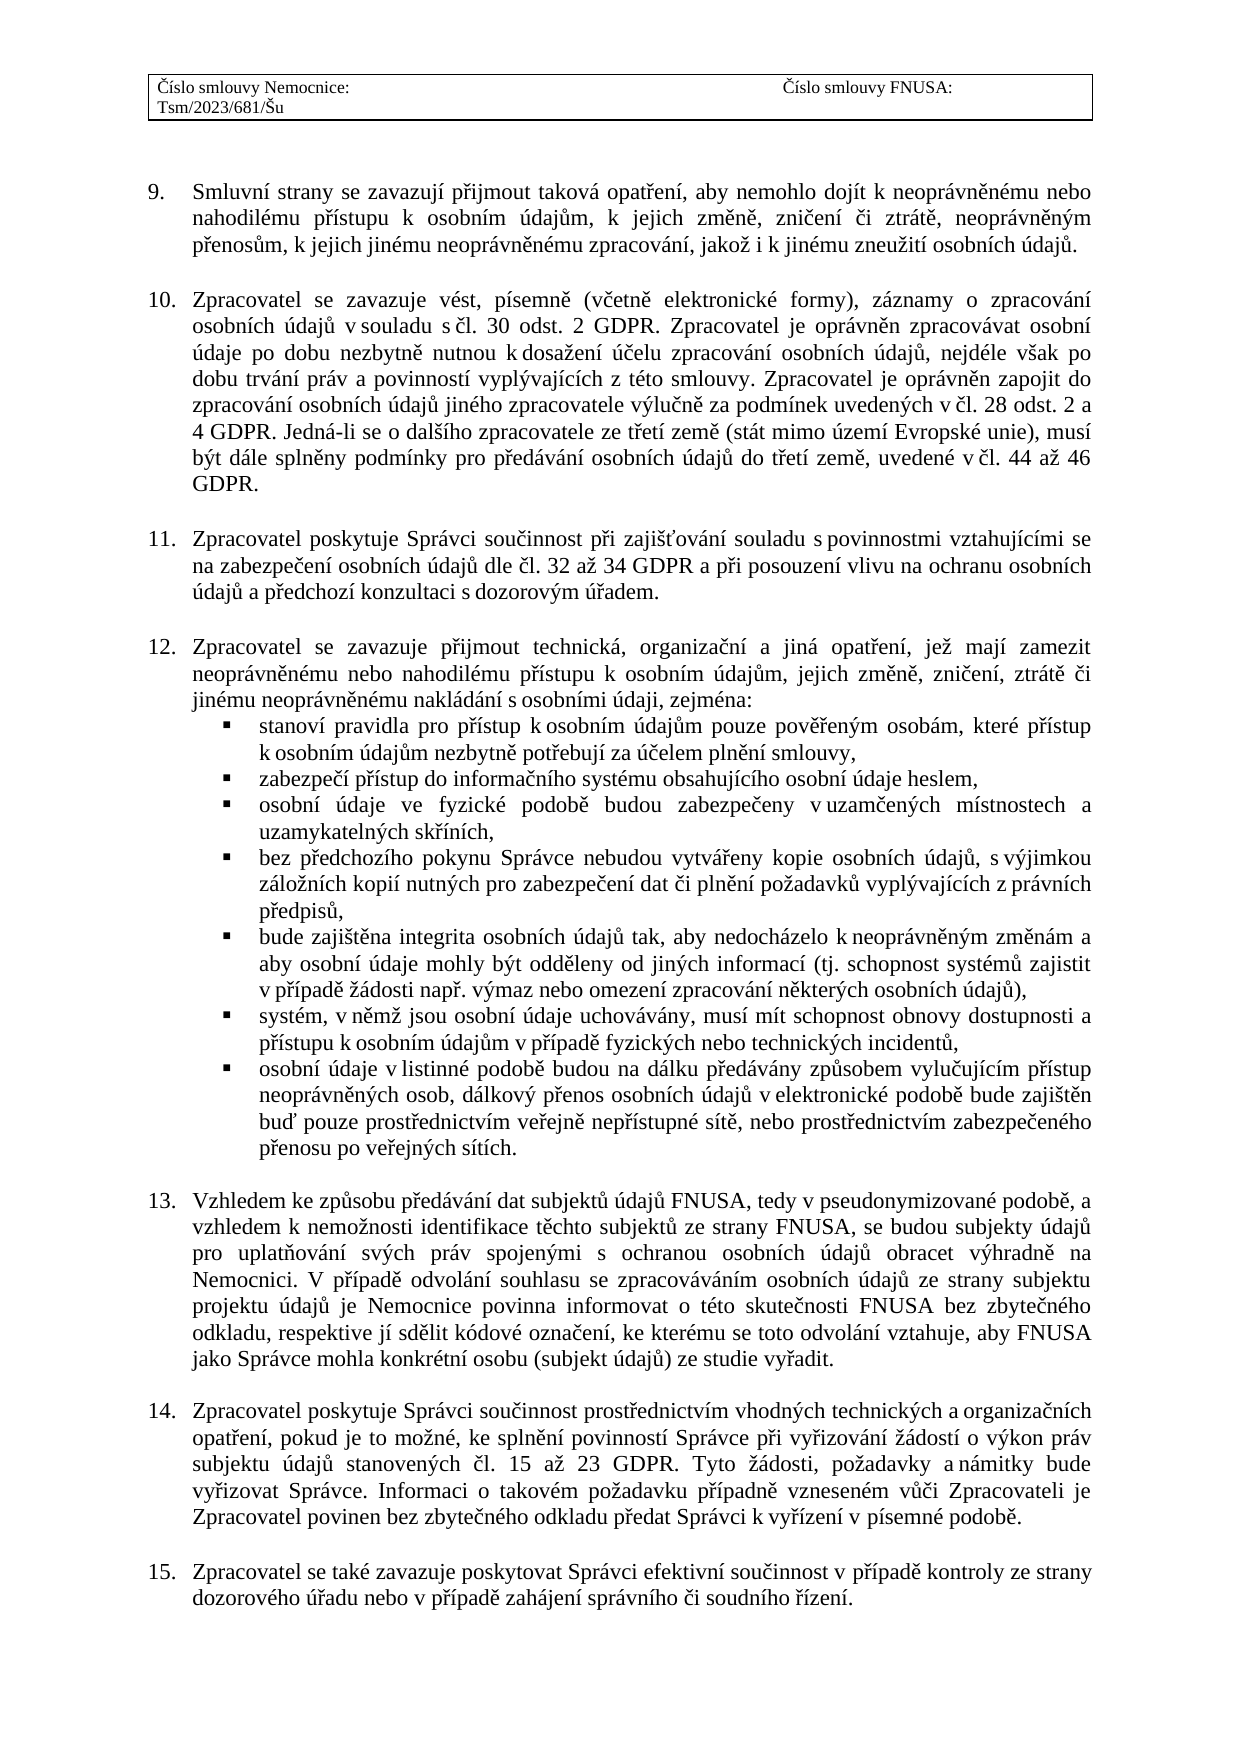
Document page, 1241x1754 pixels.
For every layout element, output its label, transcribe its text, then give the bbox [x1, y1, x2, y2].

list Smluvní strany se zavazují přijmout taková opatření, aby nemohlo dojít k neoprávněnému nebo nahodilému přístupu k osobním údajům, k jejich změně, zničení či ztrátě, neoprávněným přenosům, k jejich jinému neoprávněnému zpracování, jakož i k jinému zneužití osobních údajů. [148, 178, 1093, 257]
list Zpracovatel se zavazuje vést, písemně (včetně elektronické formy), záznamy o zpracování osobních údajů v souladu s čl. 30 odst. 2 GDPR. Zpracovatel je oprávněn zpracovávat osobní údaje po dobu nezbytně nutnou k dosažení účelu zpracování osobních údajů, nejdéle však po dobu trvání práv a povinností vyplývajících z této smlouvy. Zpracovatel je oprávněn zapojit do zpracování osobních údajů jiného zpracovatele výlučně za podmínek uvedených v čl. 28 odst. 2 a 4 GDPR. Jedná-li se o dalšího zpracovatele ze třetí země (stát mimo území Evropské unie), musí být dále splněny podmínky pro předávání osobních údajů do třetí země, uvedené v čl. 44 až 46 GDPR. [148, 286, 1093, 497]
list bez předchozího pokynu Správce nebudou vytvářeny kopie osobních údajů, s výjimkou záložních kopií nutných pro zabezpečení dat či plnění požadavků vyplývajících z právních předpisů, [221, 844, 1093, 923]
list osobní údaje v listinné podobě budou na dálku předávány způsobem vylučujícím přístup neoprávněných osob, dálkový přenos osobních údajů v elektronické podobě bude zajištěn buď pouze prostřednictvím veřejně nepřístupné sítě, nebo prostřednictvím zabezpečeného přenosu po veřejných sítích. [221, 1055, 1093, 1160]
list zabezpečí přístup do informačního systému obsahujícího osobní údaje heslem, [221, 765, 1093, 791]
list Zpracovatel poskytuje Správci součinnost při zajišťování souladu s povinnostmi vztahujícími se na zabezpečení osobních údajů dle čl. 32 až 34 GDPR a při posouzení vlivu na ochranu osobních údajů a předchozí konzultaci s dozorovým úřadem. [148, 526, 1093, 604]
list bude zajištěna integrita osobních údajů tak, aby nedocházelo k neoprávněným změnám a aby osobní údaje mohly být odděleny od jiných informací (tj. schopnost systémů zajistit v případě žádosti např. výmaz nebo omezení zpracování některých osobních údajů), [221, 923, 1093, 1002]
list osobní údaje ve fyzické podobě budou zabezpečeny v uzamčených místnostech a uzamykatelných skříních, [221, 791, 1093, 844]
list Vzhledem ke způsobu předávání dat subjektů údajů FNUSA, tedy v pseudonymizované podobě, a vzhledem k nemožnosti identifikace těchto subjektů ze strany FNUSA, se budou subjekty údajů pro uplatňování svých práv spojenými s ochranou osobních údajů obracet výhradně na Nemocnici. V případě odvolání souhlasu se zpracováváním osobních údajů ze strany subjektu projektu údajů je Nemocnice povinna informovat o této skutečnosti FNUSA bez zbytečného odkladu, respektive jí sdělit kódové označení, ke kterému se toto odvolání vztahuje, aby FNUSA jako Správce mohla konkrétní osobu (subjekt údajů) ze studie vyřadit. [148, 1187, 1093, 1371]
list Zpracovatel se zavazuje přijmout technická, organizační a jiná opatření, jež mají zamezit neoprávněnému nebo nahodilému přístupu k osobním údajům, jejich změně, zničení, ztrátě či jinému neoprávněnému nakládání s osobními údaji, zejména: [148, 633, 1093, 712]
list Zpracovatel se také zavazuje poskytovat Správci efektivní součinnost v případě kontroly ze strany dozorového úřadu nebo v případě zahájení správního či soudního řízení. [148, 1558, 1093, 1611]
list Zpracovatel poskytuje Správci součinnost prostřednictvím vhodných technických a organizačních opatření, pokud je to možné, ke splnění povinností Správce při vyřizování žádostí o výkon práv subjektu údajů stanovených čl. 15 až 23 GDPR. Tyto žádosti, požadavky a námitky bude vyřizovat Správce. Informaci o takovém požadavku případně vzneseném vůči Zpracovateli je Zpracovatel povinen bez zbytečného odkladu předat Správci k vyřízení v písemné podobě. [148, 1398, 1093, 1529]
list systém, v němž jsou osobní údaje uchovávány, musí mít schopnost obnovy dostupnosti a přístupu k osobním údajům v případě fyzických nebo technických incidentů, [221, 1002, 1093, 1055]
list stanoví pravidla pro přístup k osobním údajům pouze pověřeným osobám, které přístup k osobním údajům nezbytně potřebují za účelem plnění smlouvy, [221, 712, 1093, 765]
